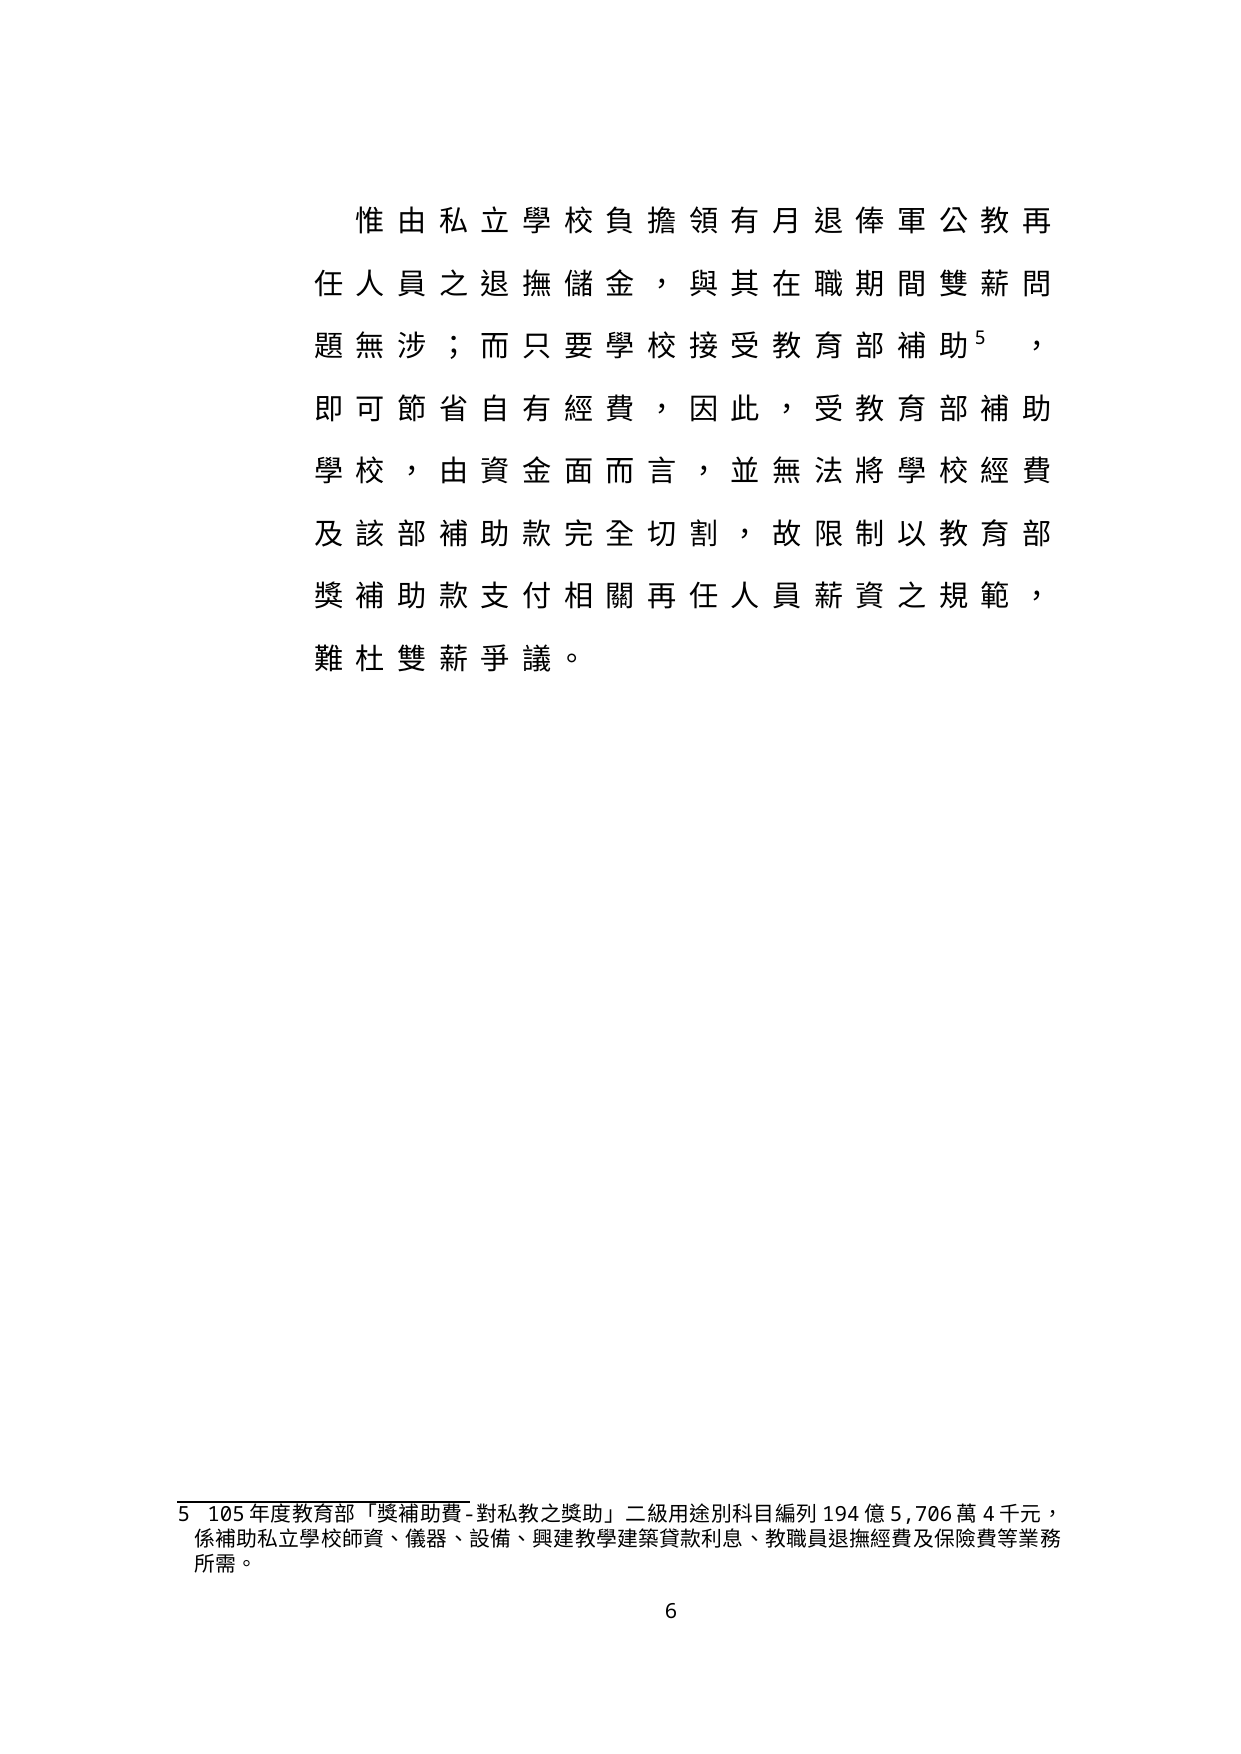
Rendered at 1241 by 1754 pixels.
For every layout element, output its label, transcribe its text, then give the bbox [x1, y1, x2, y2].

text 惟由私立學校負擔領有月退俸軍公教再任人員之退撫儲金，與其在職期間雙薪問題無涉；而只要學校接受教育部補助，即可節省自有經費，因此，受教育部補助學校，由資金面而言，並無法將學校經費及該部補助款完全切割，故限制以教育部獎補助款支付相關再任人員薪資之規範，難杜雙薪爭議。 [271, 177, 1058, 677]
text 105年度教育部「獎補助費-對私教之獎助」二級用途別科目編列194億5,706萬4千元，係補助私立學校師資、儀器、設備、興建教學建築貸款利息、教職員退撫經費及保險費等業務所需。 [177, 1502, 1063, 1577]
